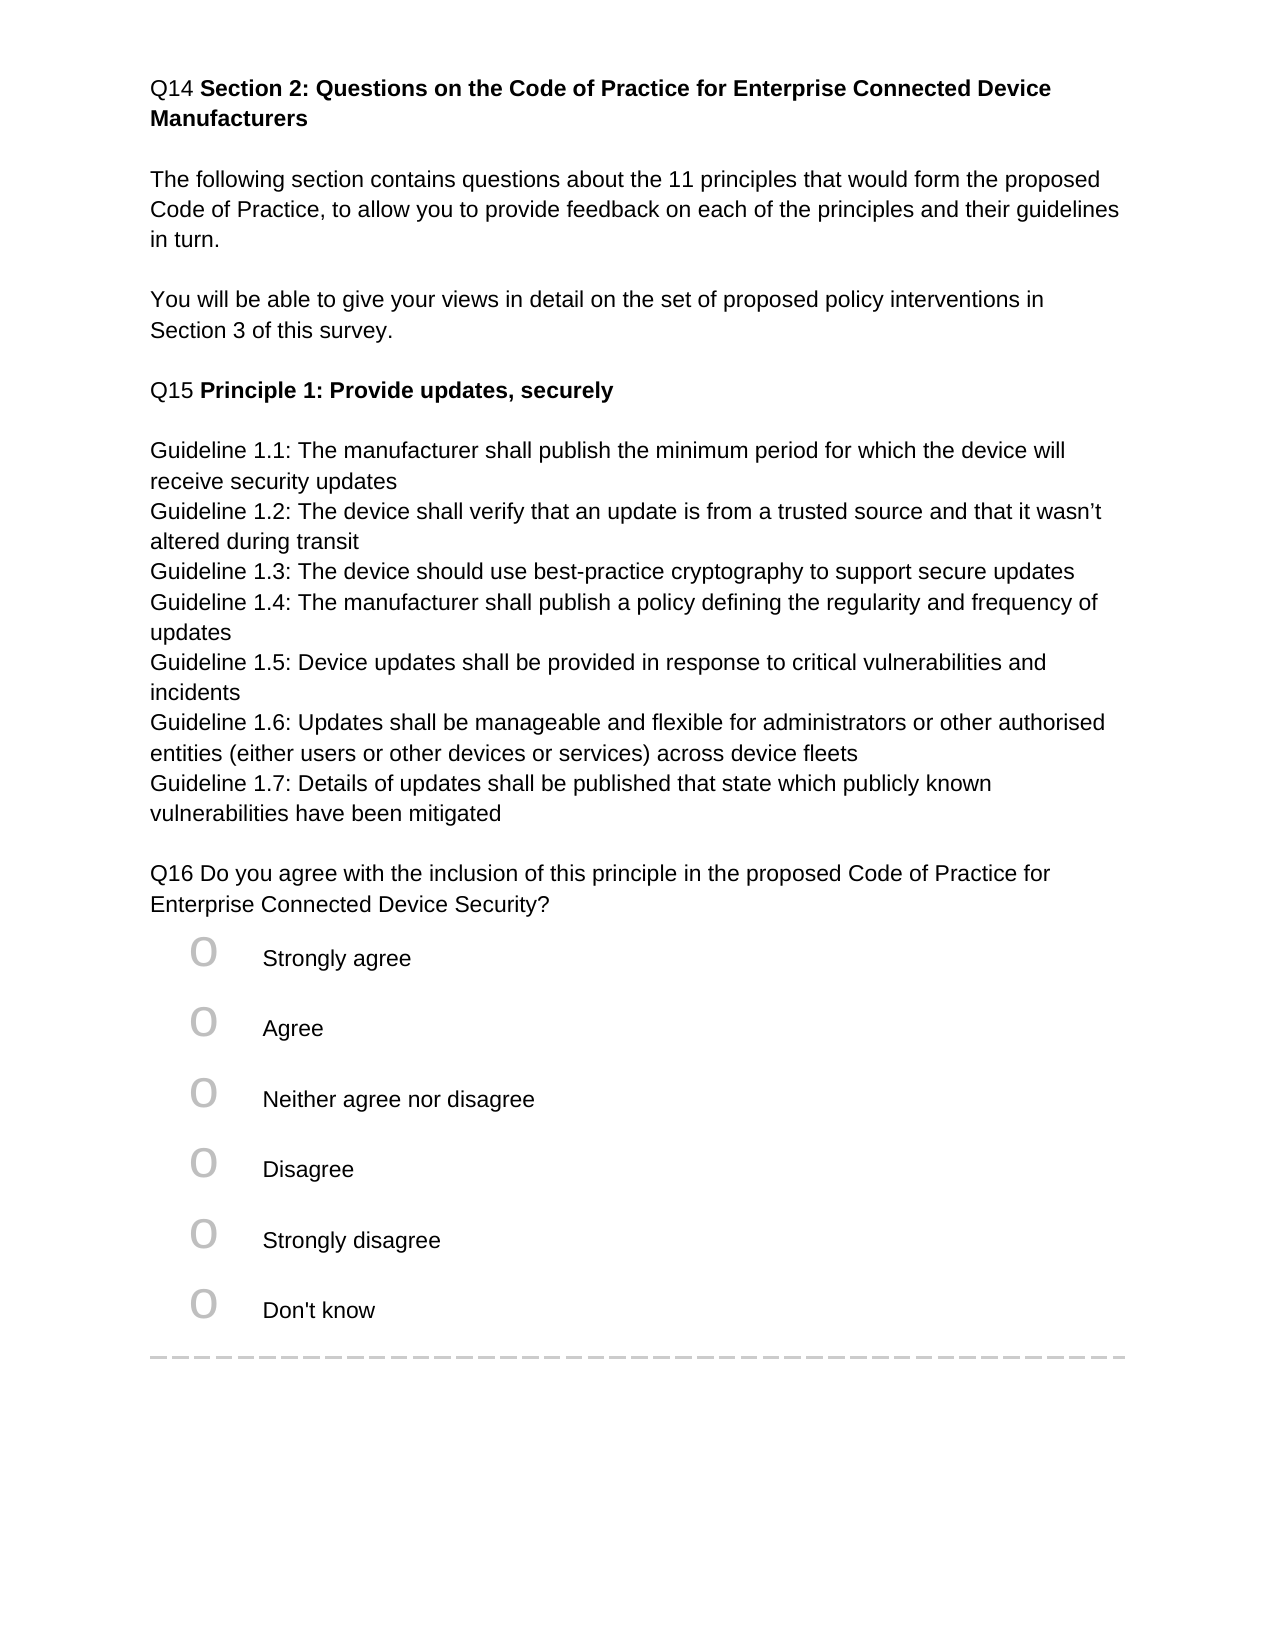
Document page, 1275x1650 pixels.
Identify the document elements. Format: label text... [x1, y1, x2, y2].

text Guideline 1.2: The device shall verify that an update is from a trusted source and that it wasn’t altered during transit [150, 498, 1125, 554]
text Guideline 1.5: Device updates shall be provided in response to critical vulnerabilities and incidents [150, 649, 1125, 706]
text Q14 Section 2: Questions on the Code of Practice for Enterprise Connected Device Manufacturers [150, 75, 1125, 132]
text Q16 Do you agree with the inclusion of this principle in the proposed Code of Practice for Enterprise Connected Device Security? [150, 860, 1125, 917]
text Guideline 1.1: The manufacturer shall publish the minimum period for which the device will receive security updates [150, 437, 1125, 494]
list Neither agree nor disagree [187, 1062, 1125, 1123]
text Guideline 1.7: Details of updates shall be published that state which publicly known vulnerabilities have been mitigated [150, 770, 1125, 826]
text The following section contains questions about the 11 principles that would form the proposed Code of Practice, to allow you to provide feedback on each of the principles and their guidelines in turn. [150, 166, 1125, 252]
text Guideline 1.3: The device should use best-practice cryptography to support secure updates Guideline 1.4: The manufacturer shall publish a policy defining the regularity and frequency of updates [150, 558, 1125, 645]
list Disagree [187, 1132, 1125, 1194]
list Don't know [187, 1273, 1125, 1335]
list Agree [187, 991, 1125, 1053]
list Strongly agree [187, 921, 1125, 982]
text You will be able to give your views in detail on the set of proposed policy interventions in Section 3 of this survey. [150, 286, 1125, 343]
list Strongly disagree [187, 1203, 1125, 1264]
text Guideline 1.6: Updates shall be manageable and flexible for administrators or other authorised entities (either users or other devices or services) across device fleets [150, 709, 1125, 766]
text Q15 Principle 1: Provide updates, securely [150, 377, 1125, 403]
